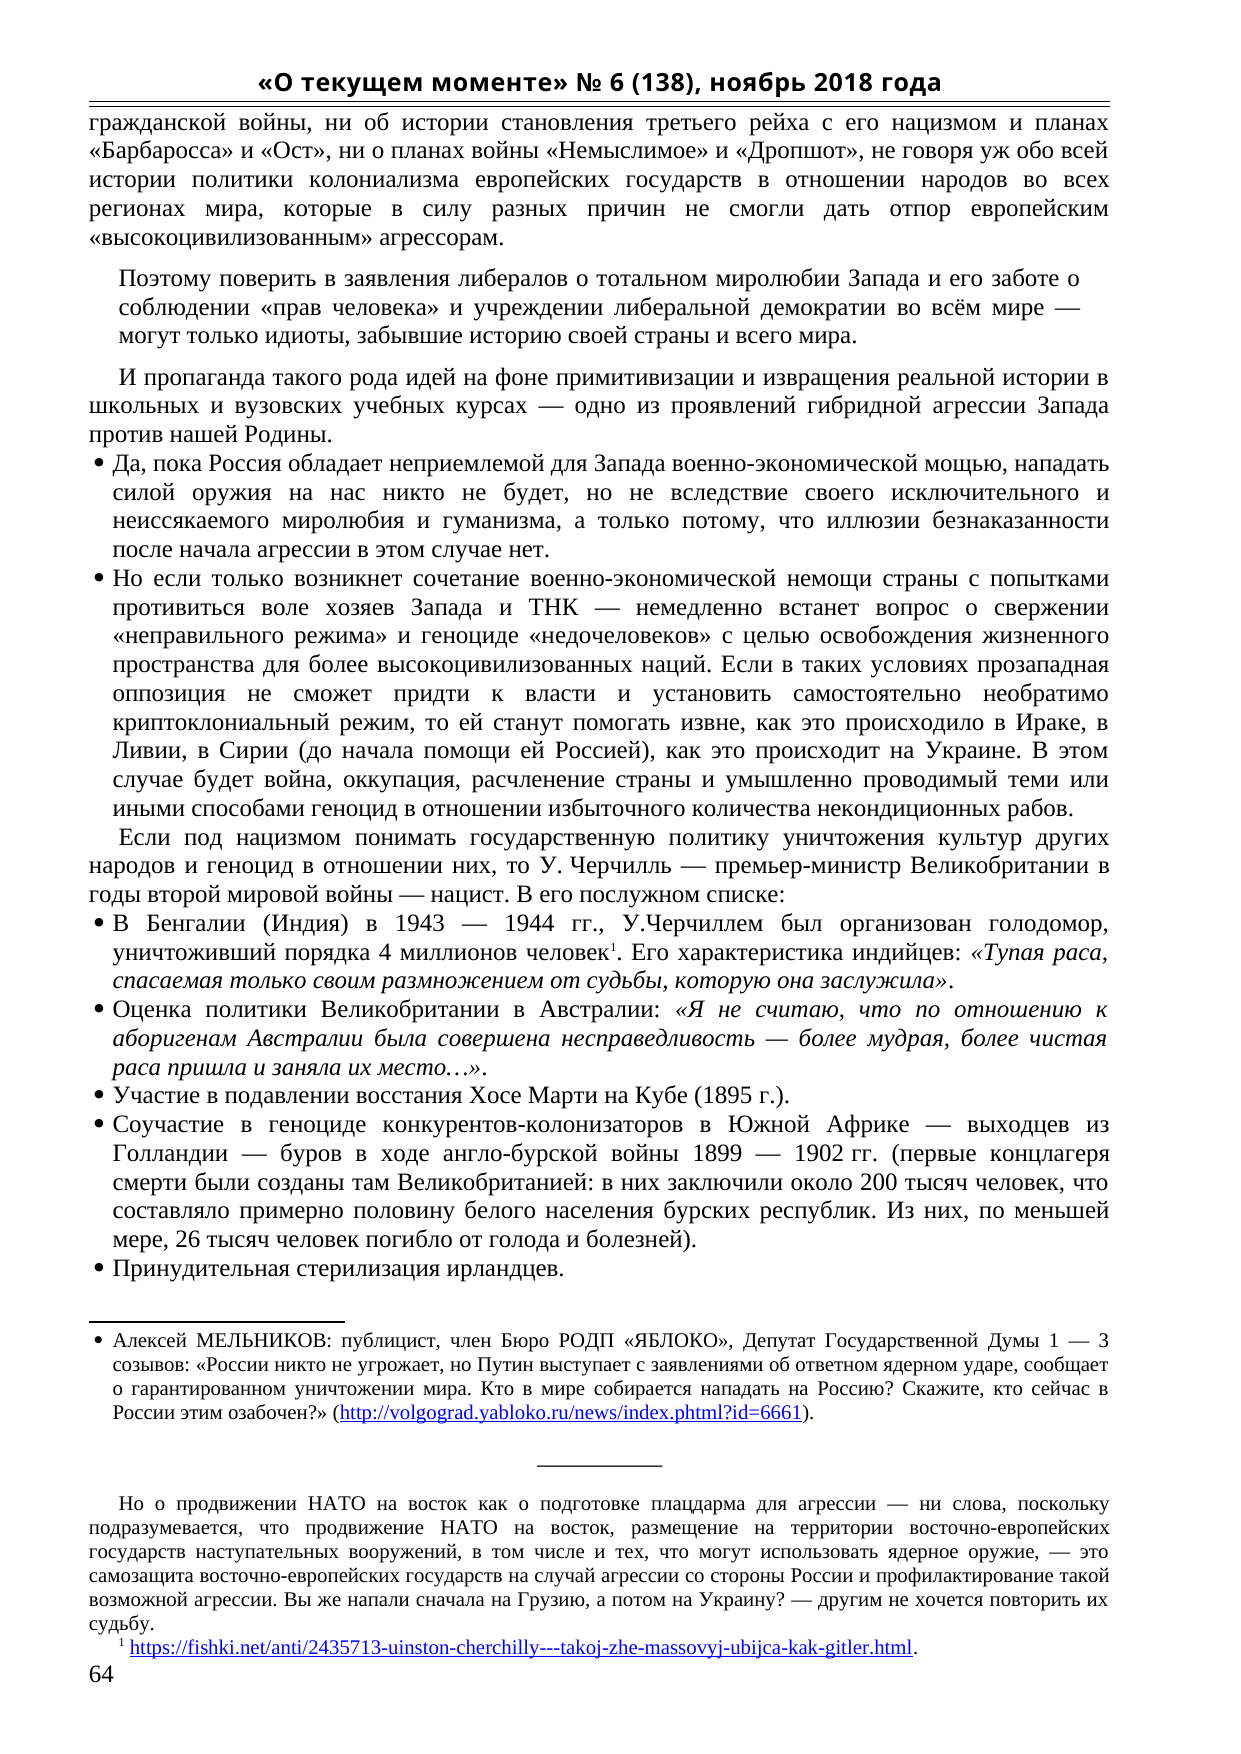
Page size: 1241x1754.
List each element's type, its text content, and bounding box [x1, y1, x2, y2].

text Поэтому поверить в заявления либералов о тотальном миролюбии Запада и его заботе о соблюдении «прав человека» и учреждении либеральной демократии во всём мире — могут только идиоты, забывшие историю своей страны и всего мира. [118, 263, 1081, 349]
text ————— [89, 1449, 1110, 1478]
list В Бенгалии (Индия) в 1943 — 1944 гг., У.Черчиллем был организован голодомор, уничтоживший порядка 4 миллионов человек. Его характеристика индийцев: «Тупая раса, спасаемая только своим размножением от судьбы, которую она заслужила». [94, 908, 1110, 994]
list https://fishki.net/anti/2435713-uinston-cherchilly---takoj-zhe-massovyj-ubijca-kak-gitler.html. [89, 1635, 1110, 1659]
list Соучастие в геноциде конкурентов-колонизаторов в Южной Африке — выходцев из Голландии — буров в ходе англо-бурской войны 1899 — 1902 гг. (первые концлагеря смерти были созданы там Великобританией: в них заключили около 200 тысяч человек, что составляло примерно половину белого населения бурских республик. Из них, по меньшей мере, 26 тысяч человек погибло от голода и болезней). [94, 1109, 1110, 1253]
text Но о продвижении НАТО на восток как о подготовке плацдарма для агрессии — ни слова, поскольку подразумевается, что продвижение НАТО на восток, размещение на территории восточно-европейских государств наступательных вооружений, в том числе и тех, что могут использовать ядерное оружие, — это самозащита восточно-европейских государств на случай агрессии со стороны России и профилактирование такой возможной агрессии. Вы же напали сначала на Грузию, а потом на Украину? — другим не хочется повторить их судьбу. [89, 1491, 1110, 1635]
list Но если только возникнет сочетание военно-экономической немощи страны с попытками противиться воле хозяев Запада и ТНК — немедленно встанет вопрос о свержении «неправильного режима» и геноциде «недочеловеков» с целью освобождения жизненного пространства для более высокоцивилизованных наций. Если в таких условиях прозападная оппозиция не сможет придти к власти и установить самостоятельно необратимо криптоклониальный режим, то ей станут помогать извне, как это происходило в Ираке, в Ливии, в Сирии (до начала помощи ей Россией), как это происходит на Украине. В этом случае будет война, оккупация, расчленение страны и умышленно проводимый теми или иными способами геноцид в отношении избыточного количества некондиционных рабов. [94, 563, 1110, 822]
list Участие в подавлении восстания Хосе Марти на Кубе (1895 г.). [94, 1080, 1110, 1109]
text И пропаганда такого рода идей на фоне примитивизации и извращения реальной истории в школьных и вузовских учебных курсах — одно из проявлений гибридной агрессии Запада против нашей Родины. [89, 362, 1110, 448]
text гражданской войны, ни об истории становления третьего рейха с его нацизмом и планах «Барбаросса» и «Ост», ни о планах войны «Немыслимое» и «Дропшот», не говоря уж обо всей истории политики колониализма европейских государств в отношении народов во всех регионах мира, которые в силу разных причин не смогли дать отпор европейским «высокоцивилизованным» агрессорам. [89, 107, 1110, 250]
list Принудительная стерилизация ирландцев. [94, 1253, 1110, 1282]
list Оценка политики Великобритании в Австралии: «Я не считаю, что по отношению к аборигенам Австралии была совершена несправедливость — более мудрая, более чистая раса пришла и заняла их место…». [94, 994, 1110, 1080]
list Алексей МЕЛЬНИКОВ: публицист, член Бюро РОДП «ЯБЛОКО», Депутат Государственной Думы 1 — 3 созывов: «России никто не угрожает, но Путин выступает с заявлениями об ответном ядерном ударе, сообщает о гарантированном уничтожении мира. Кто в мире собирается нападать на Россию? Скажите, кто сейчас в России этим озабочен?» (http://volgograd.yabloko.ru/news/index.phtml?id=6661). [94, 1328, 1110, 1424]
text Если под нацизмом понимать государственную политику уничтожения культур других народов и геноцид в отношении них, то У. Черчилль — премьер-министр Великобритании в годы второй мировой войны — нацист. В его послужном списке: [89, 822, 1110, 908]
list Да, пока Россия обладает неприемлемой для Запада военно-экономической мощью, нападать силой оружия на нас никто не будет, но не вследствие своего исключительного и неиссякаемого миролюбия и гуманизма, а только потому, что иллюзии безнаказанности после начала агрессии в этом случае нет. [94, 448, 1110, 563]
